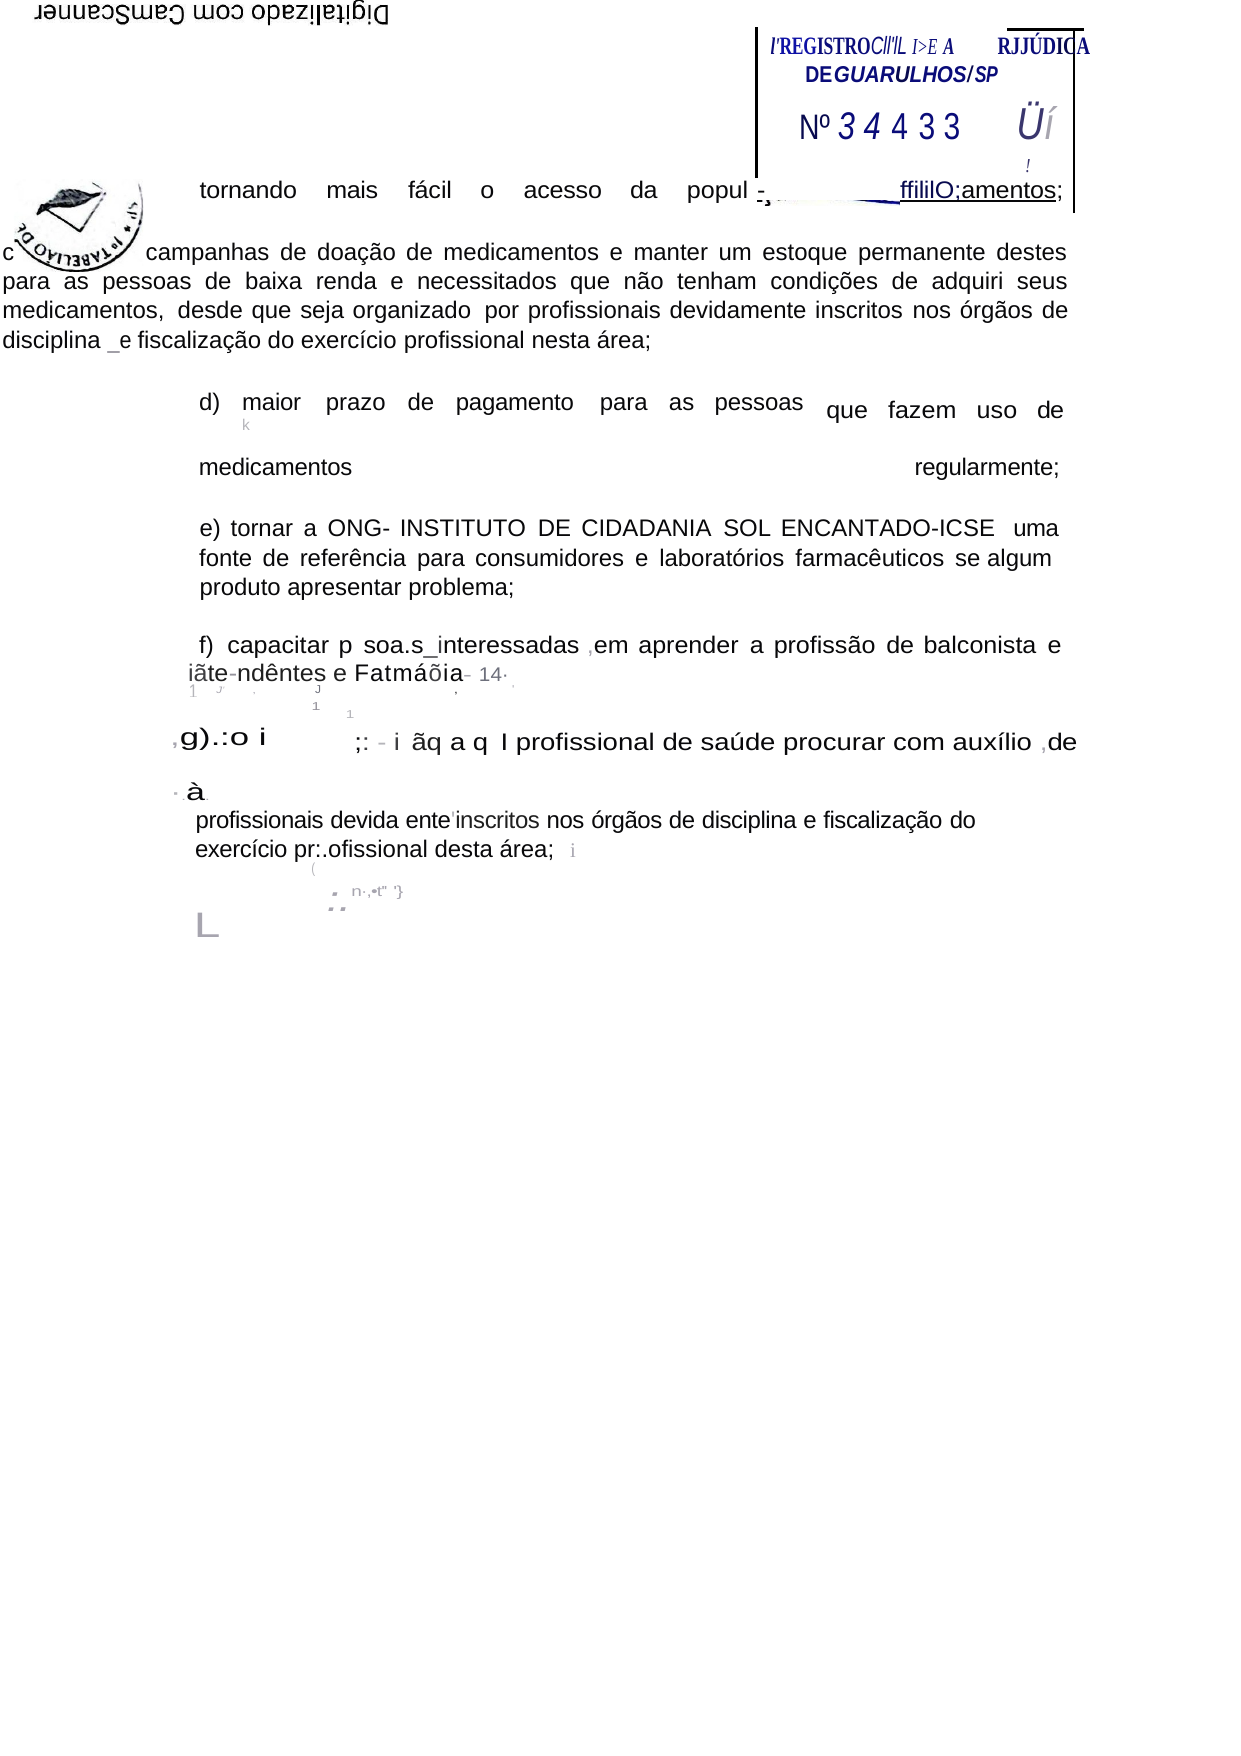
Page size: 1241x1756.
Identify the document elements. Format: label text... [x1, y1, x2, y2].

text [1075, 177, 1186, 203]
list capacitar p soa.s_interessadas ,em aprender a profissão de balconista e iãte-ndêntes e Fatmáõia- 14· [188, 632, 1065, 686]
text ,g).:o i ·.à. [170, 723, 326, 806]
text l'REGISTROCll'lL I>E A RJJÚDICA [770, 31, 1073, 60]
text ;: - i ãq a q I profissional de saúde procurar com auxílio ,de [354, 728, 1186, 755]
text fonte de referência para consumidores e laboratórios farmacêuticos se algum produto apresentar problema; [199, 544, 1063, 600]
text l'REGISTROCll'lL I>E A RJJÚDICA [1075, 31, 1186, 60]
text 1 [346, 708, 1186, 721]
text tornando mais fácil o acesso da popul - ffililO;amentos; [199, 177, 1073, 203]
text 1 [2, 700, 321, 713]
text L :.n·,•t'' '} [194, 863, 1186, 945]
text Nº 3 4 4 3 3 Üí [758, 98, 1059, 149]
text [2, 61, 755, 88]
text ! [758, 155, 1033, 177]
list tornar a ONG- INSTITUTO DE CIDADANIA SOL ENCANTADO-ICSE uma [199, 514, 1186, 542]
list promover campanhas de doação de medicamentos e manter um estoque permanente destes para as pessoas de baixa renda e necessitados que não tenham condições de adquiri seus medicamentos, desde que seja organizado por profissionais devidamente inscritos nos órgãos de disciplina _e fiscalização do exercício profissional nesta área; [2, 237, 1069, 353]
list maior prazo de pagamento para as pessoas k [199, 378, 816, 452]
text profissionais devida ente'inscritos nos órgãos de disciplina e fiscalização do exercício pr:.ofissional desta área; i [195, 806, 1063, 863]
text J' , J , ' [516, 686, 1186, 695]
text que fazem uso de [826, 396, 1186, 423]
list 1 l [188, 653, 516, 697]
text DEGUARULHOS/SP [758, 61, 1000, 88]
text medicamentos regularmente; [199, 453, 1186, 481]
text [2, 155, 755, 177]
text [2, 98, 755, 149]
